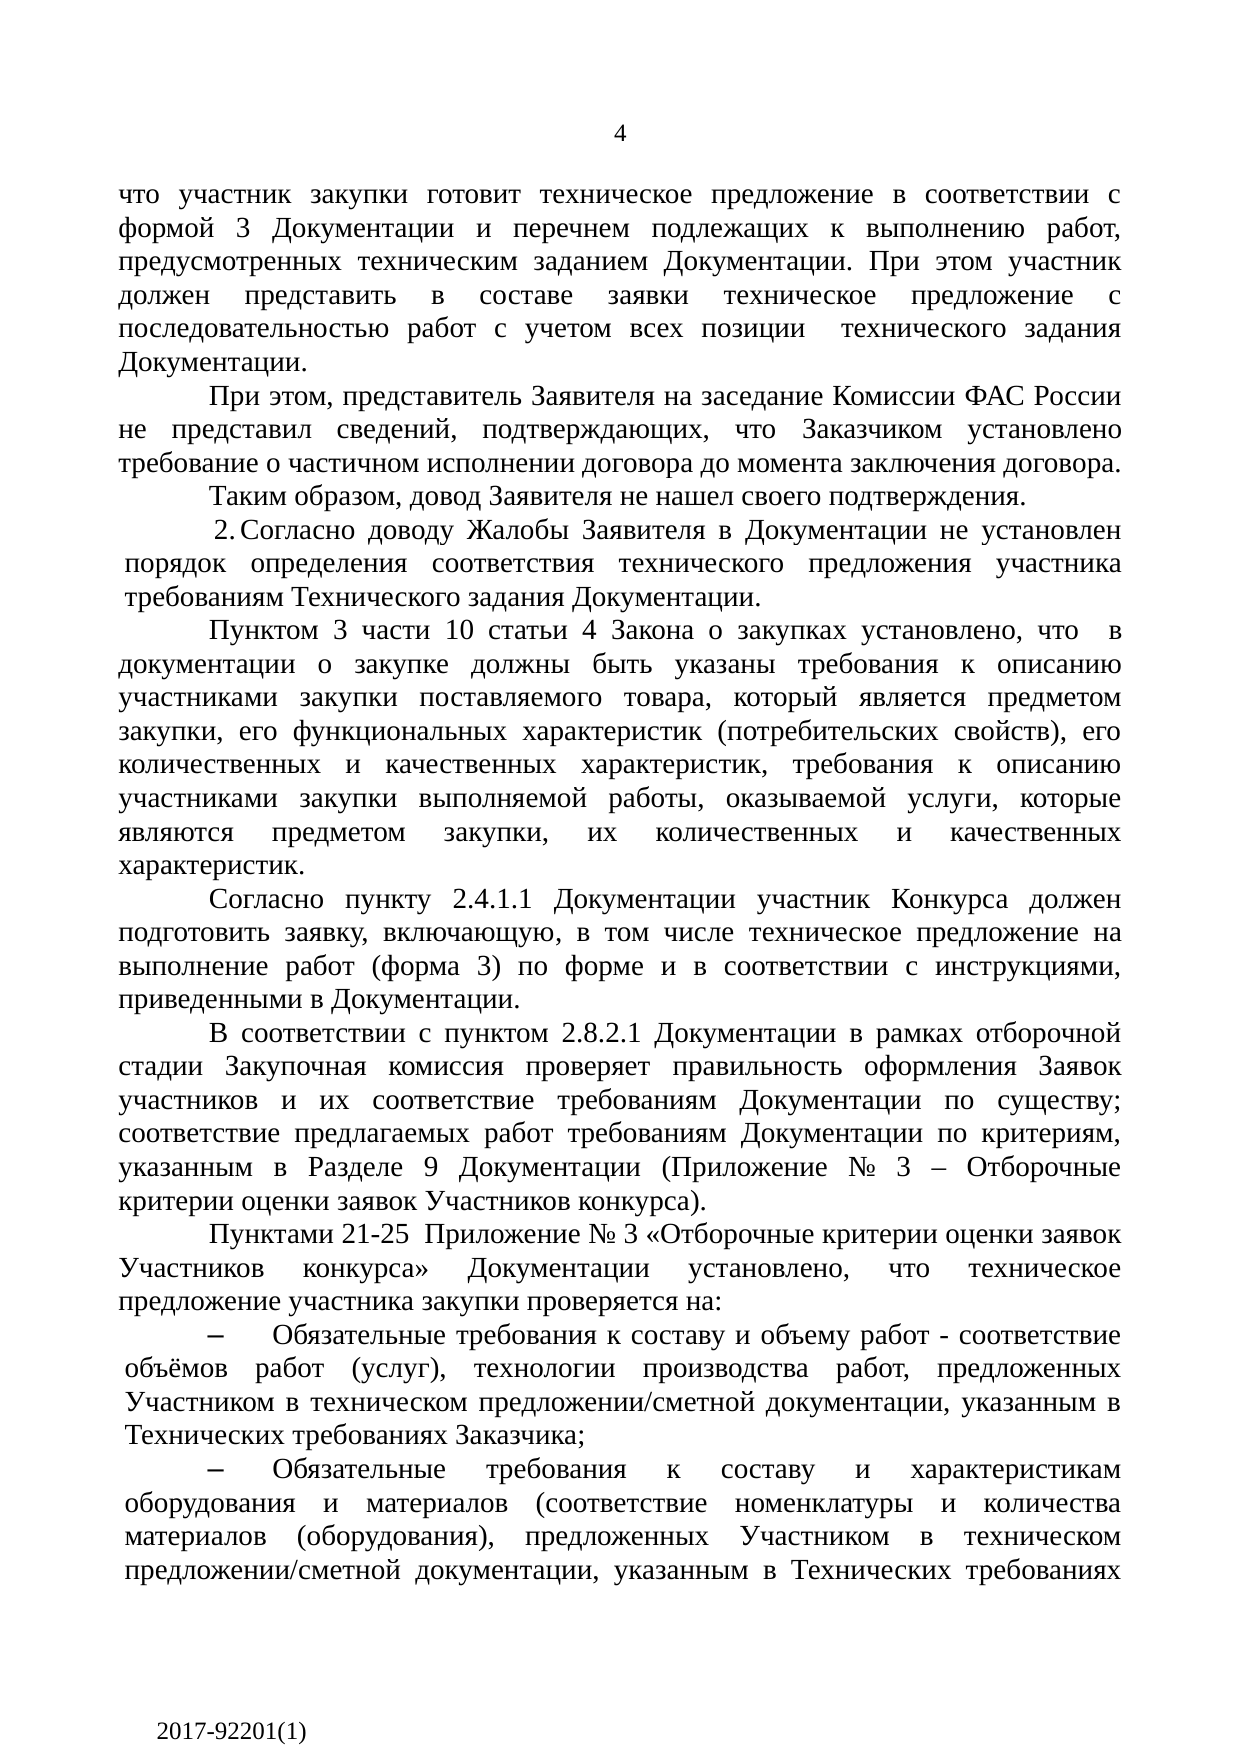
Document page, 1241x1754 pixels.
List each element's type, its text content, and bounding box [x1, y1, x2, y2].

text Пунктами 21-25 Приложение № 3 «Отборочные критерии оценки заявок Участников конкурса» Документации установлено, что техническое предложение участника закупки проверяется на: [118, 1216, 1122, 1317]
text В соответствии с пунктом 2.8.2.1 Документации в рамках отборочной стадии Закупочная комиссия проверяет правильность оформления Заявок участников и их соответствие требованиям Документации по существу; соответствие предлагаемых работ требованиям Документации по критериям, указанным в Разделе 9 Документации (Приложение № 3 – Отборочные критерии оценки заявок Участников конкурса). [118, 1015, 1122, 1216]
text Таким образом, довод Заявителя не нашел своего подтверждения. [118, 478, 1122, 512]
text Согласно пункту 2.4.1.1 Документации участник Конкурса должен подготовить заявку, включающую, в том числе техническое предложение на выполнение работ (форма 3) по форме и в соответствии с инструкциями, приведенными в Документации. [118, 881, 1122, 1015]
list Обязательные требования к составу и объему работ - соответствие объёмов работ (услуг), технологии производства работ, предложенных Участником в техническом предложении/сметной документации, указанным в Технических требованиях Заказчика; [124, 1317, 1122, 1451]
text Пунктом 3 части 10 статьи 4 Закона о закупках установлено, что в документации о закупке должны быть указаны требования к описанию участниками закупки поставляемого товара, который является предметом закупки, его функциональных характеристик (потребительских свойств), его количественных и качественных характеристик, требования к описанию участниками закупки выполняемой работы, оказываемой услуги, которые являются предметом закупки, их количественных и качественных характеристик. [118, 612, 1122, 881]
text При этом, представитель Заявителя на заседание Комиссии ФАС России не представил сведений, подтверждающих, что Заказчиком установлено требование о частичном исполнении договора до момента заключения договора. [118, 378, 1122, 478]
text что участник закупки готовит техническое предложение в соответствии с формой 3 Документации и перечнем подлежащих к выполнению работ, предусмотренных техническим заданием Документации. При этом участник должен представить в составе заявки техническое предложение с последовательностью работ с учетом всех позиции технического задания Документации. [118, 176, 1122, 378]
list Обязательные требования к составу и характеристикам оборудования и материалов (соответствие номенклатуры и количества материалов (оборудования), предложенных Участником в техническом предложении/сметной документации, указанным в Технических требованиях [124, 1451, 1122, 1585]
list Согласно доводу Жалобы Заявителя в Документации не установлен порядок определения соответствия технического предложения участника требованиям Технического задания Документации. [124, 512, 1122, 612]
